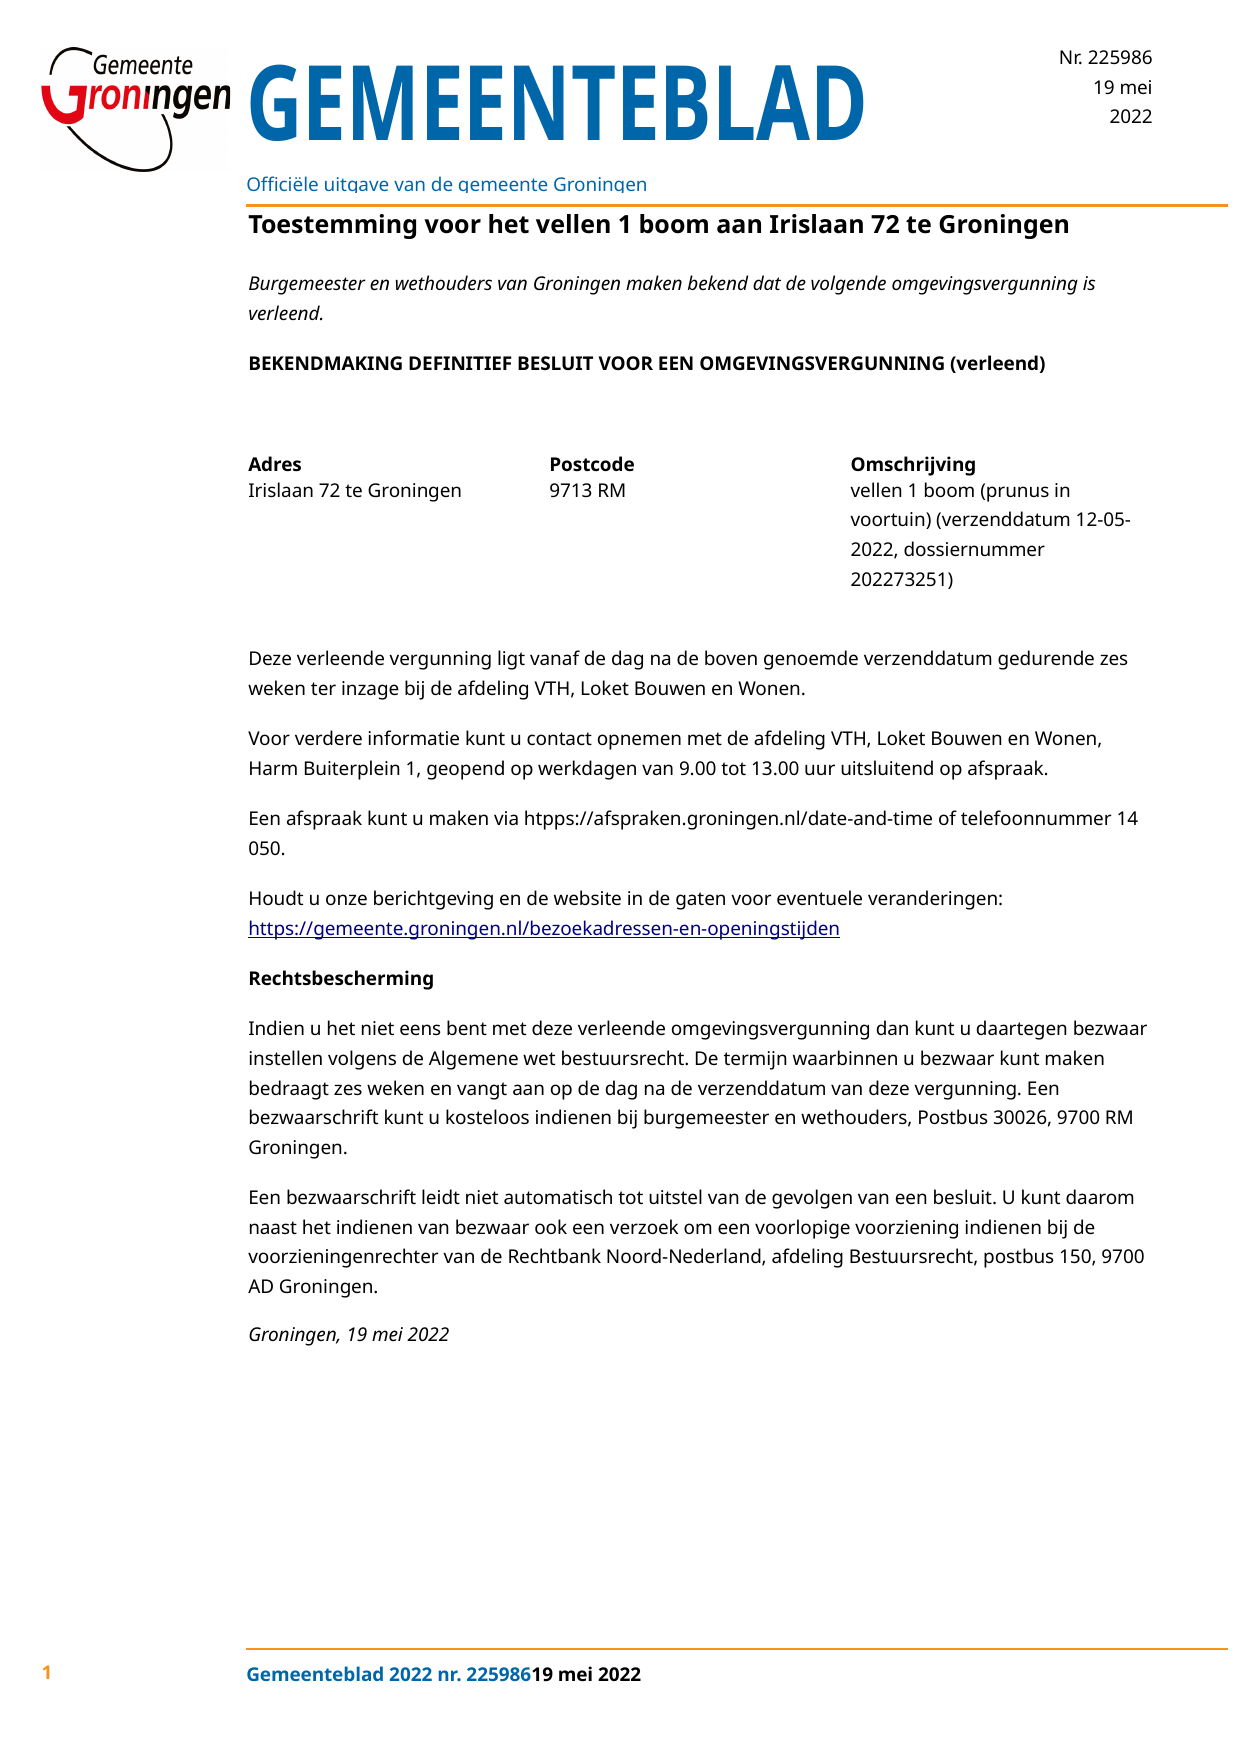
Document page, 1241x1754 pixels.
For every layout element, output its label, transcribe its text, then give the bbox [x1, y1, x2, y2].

text Een bezwaarschrift leidt niet automatisch tot uitstel van de gevolgen van een besluit. U kunt daarom naast het indienen van bezwaar ook een verzoek om een voorlopige voorziening indienen bij de voorzieningenrechter van de Rechtbank Noord-Nederland, afdeling Bestuursrecht, postbus 150, 9700 AD Groningen. [248, 1184, 1152, 1299]
table_cell vellen 1 boom (prunus in voortuin) (verzenddatum 12-05-2022, dossiernummer 202273251) [850, 477, 1152, 591]
text Groningen, 19 mei 2022 [248, 1321, 1152, 1347]
text Voor verdere informatie kunt u contact opnemen met de afdeling VTH, Loket Bouwen en Wonen, Harm Buiterplein 1, geopend op werkdagen van 9.00 tot 13.00 uur uitsluitend op afspraak. [248, 725, 1152, 780]
text Deze verleende vergunning ligt vanaf de dag na de boven genoemde verzenddatum gedurende zes weken ter inzage bij de afdeling VTH, Loket Bouwen en Wonen. [248, 645, 1152, 700]
text Rechtsbescherming [248, 965, 1152, 991]
text BEKENDMAKING DEFINITIEF BESLUIT VOOR EEN OMGEVINGSVERGUNNING (verleend) [248, 350, 1152, 376]
picture [41, 47, 231, 172]
text Burgemeester en wethouders van Groningen maken bekend dat de volgende omgevingsvergunning is verleend. [248, 270, 1152, 326]
table_cell 9713 RM [549, 477, 850, 591]
text Houdt u onze berichtgeving en de website in de gaten voor eventuele veranderingen: https://gemeente.groningen.nl/bezoekadressen-en-openingstijden [248, 885, 1152, 940]
table_header Omschrijving [850, 451, 1152, 477]
table_cell Irislaan 72 te Groningen [248, 477, 549, 591]
table_header Adres [248, 451, 549, 477]
text Indien u het niet eens bent met deze verleende omgevingsvergunning dan kunt u daartegen bezwaar instellen volgens de Algemene wet bestuursrecht. De termijn waarbinnen u bezwaar kunt maken bedraagt zes weken en vangt aan op de dag na de verzenddatum van deze vergunning. Een bezwaarschrift kunt u kosteloos indienen bij burgemeester en wethouders, Postbus 30026, 9700 RM Groningen. [248, 1016, 1152, 1159]
text Toestemming voor het vellen 1 boom aan Irislaan 72 te Groningen [248, 207, 1152, 241]
text Een afspraak kunt u maken via htpps://afspraken.groningen.nl/date-and-time of telefoonnummer 14 050. [248, 805, 1152, 860]
table_header Postcode [549, 451, 850, 477]
